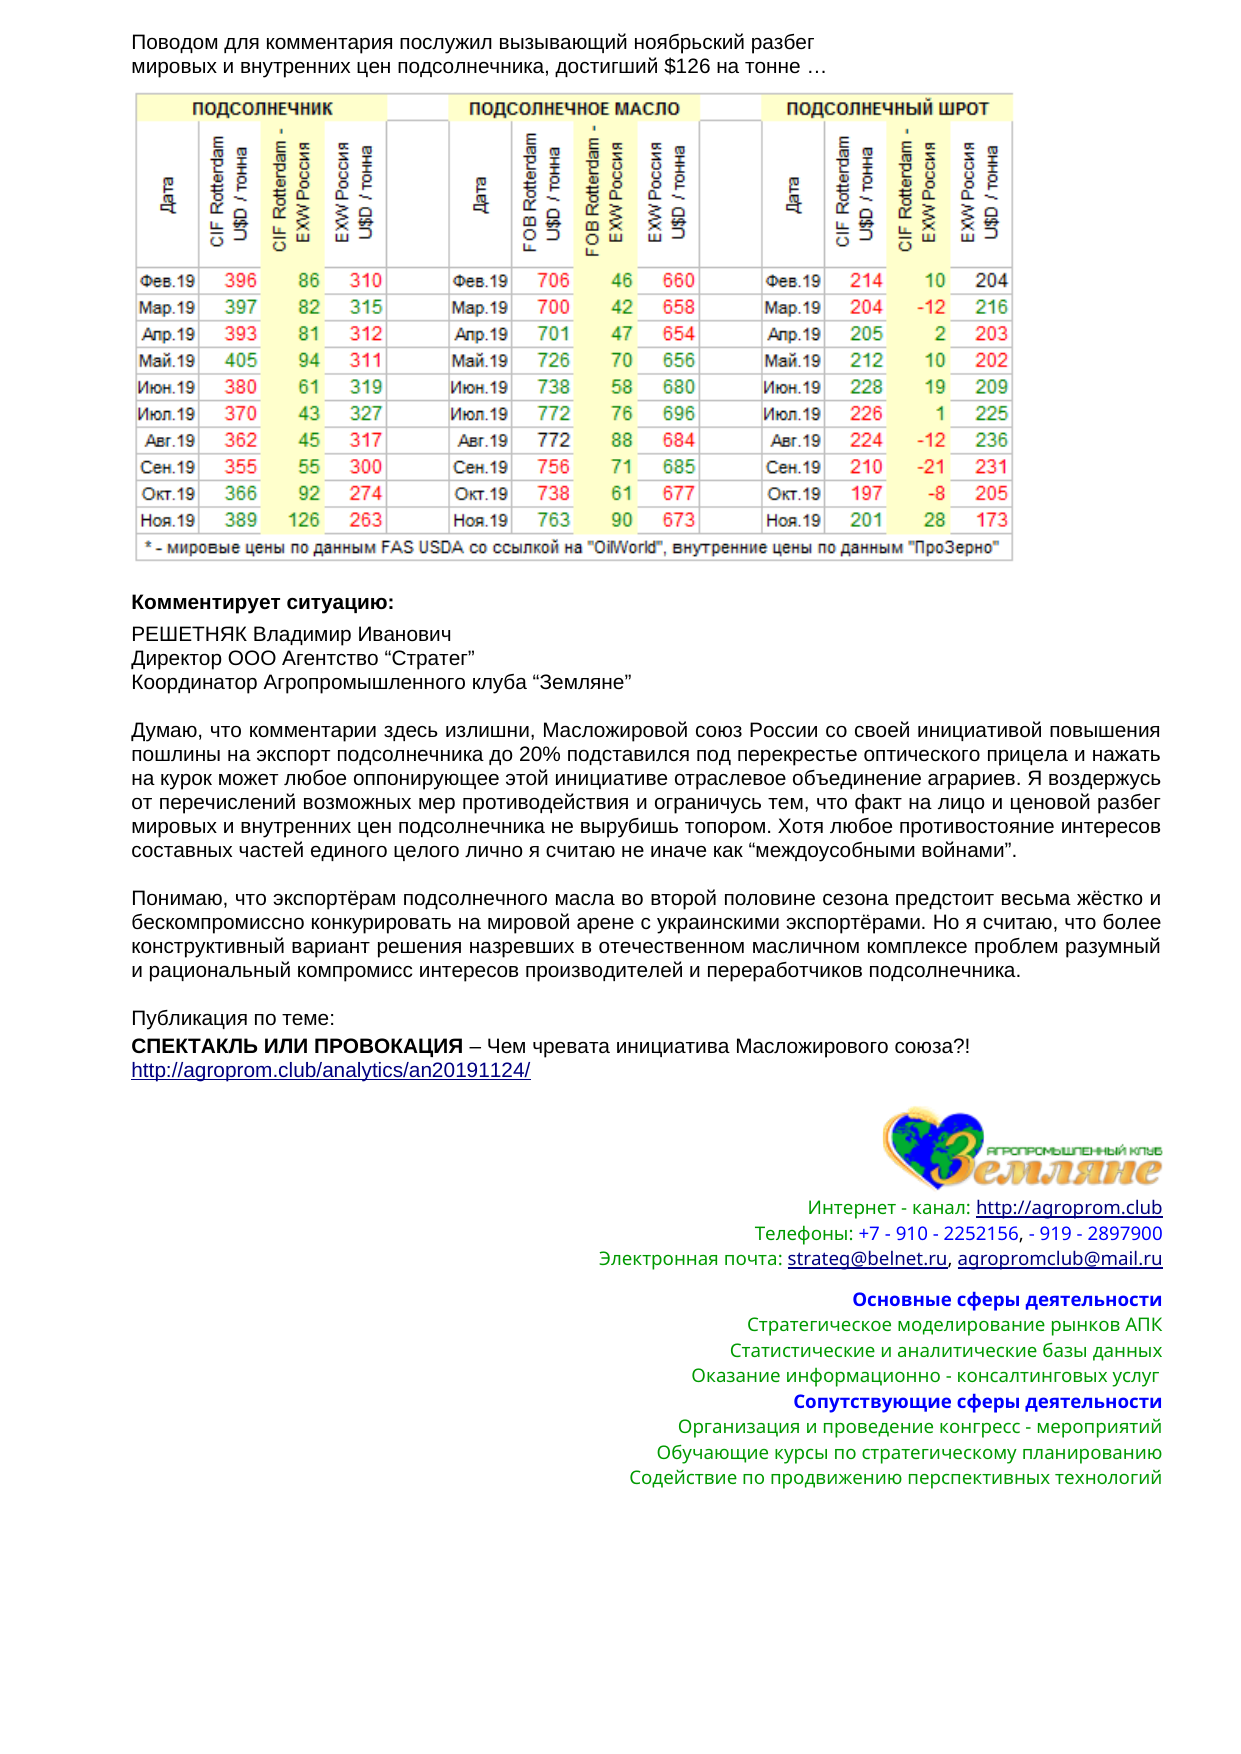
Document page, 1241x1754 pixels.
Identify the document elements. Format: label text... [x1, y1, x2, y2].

text Публикация по теме: [131, 1006, 1162, 1029]
text Электронная почта: strateg@belnet.ru, agropromclub@mail.ru [131, 1246, 1162, 1271]
text мировых и внутренних цен подсолнечника, достигший $126 на тонне … [131, 53, 1162, 77]
text СПЕКТАКЛЬ ИЛИ ПРОВОКАЦИЯ – Чем чревата инициатива Масложирового союза?! [131, 1034, 1162, 1058]
text Телефоны: +7 - 910 - 2252156, - 919 - 2897900 [131, 1220, 1162, 1246]
text Координатор Агропромышленного клуба “Земляне” [131, 670, 1162, 694]
text Статистические и аналитические базы данных [131, 1337, 1162, 1362]
text Понимаю, что экспортёрам подсолнечного масла во второй половине сезона предстоит весьма жёстко и бескомпромиссно конкурировать на мировой арене с украинскими экспортёрами. Но я считаю, что более конструктивный вариант решения назревших в отечественном масличном комплексе проблем разумный и рациональный компромисс интересов производителей и переработчиков подсолнечника. [131, 886, 1162, 982]
text Стратегическое моделирование рынков АПК [131, 1311, 1162, 1337]
text Оказание информационно - консалтинговых услуг [131, 1362, 1162, 1388]
text Директор ООО Агентство “Стратег” [131, 646, 1162, 670]
text Организация и проведение конгресс - мероприятий [131, 1413, 1162, 1439]
text Содействие по продвижению перспективных технологий [131, 1464, 1162, 1490]
text Сопутствующие сферы деятельности [131, 1388, 1162, 1413]
text Комментирует ситуацию: [131, 590, 1162, 614]
text Поводом для комментария послужил вызывающий ноябрьский разбег [131, 29, 1162, 53]
text РЕШЕТНЯК Владимир Иванович [131, 622, 1162, 646]
text Основные сферы деятельности [131, 1286, 1162, 1311]
text Обучающие курсы по стратегическому планированию [131, 1439, 1162, 1464]
text Думаю, что комментарии здесь излишни, Масложировой союз России со своей инициативой повышения пошлины на экспорт подсолнечника до 20% подставился под перекрестье оптического прицела и нажать на курок может любое оппонирующее этой инициативе отраслевое объединение аграриев. Я воздержусь от перечислений возможных мер противодействия и ограничусь тем, что факт на лицо и ценовой разбег мировых и внутренних цен подсолнечника не вырубишь топором. Хотя любое противостояние интересов составных частей единого целого лично я считаю не иначе как “междоусобными войнами”. [131, 718, 1162, 862]
text http://agroprom.club/analytics/an20191124/ [131, 1058, 1162, 1082]
text Интернет - канал: http://agroprom.club [131, 1195, 1162, 1220]
